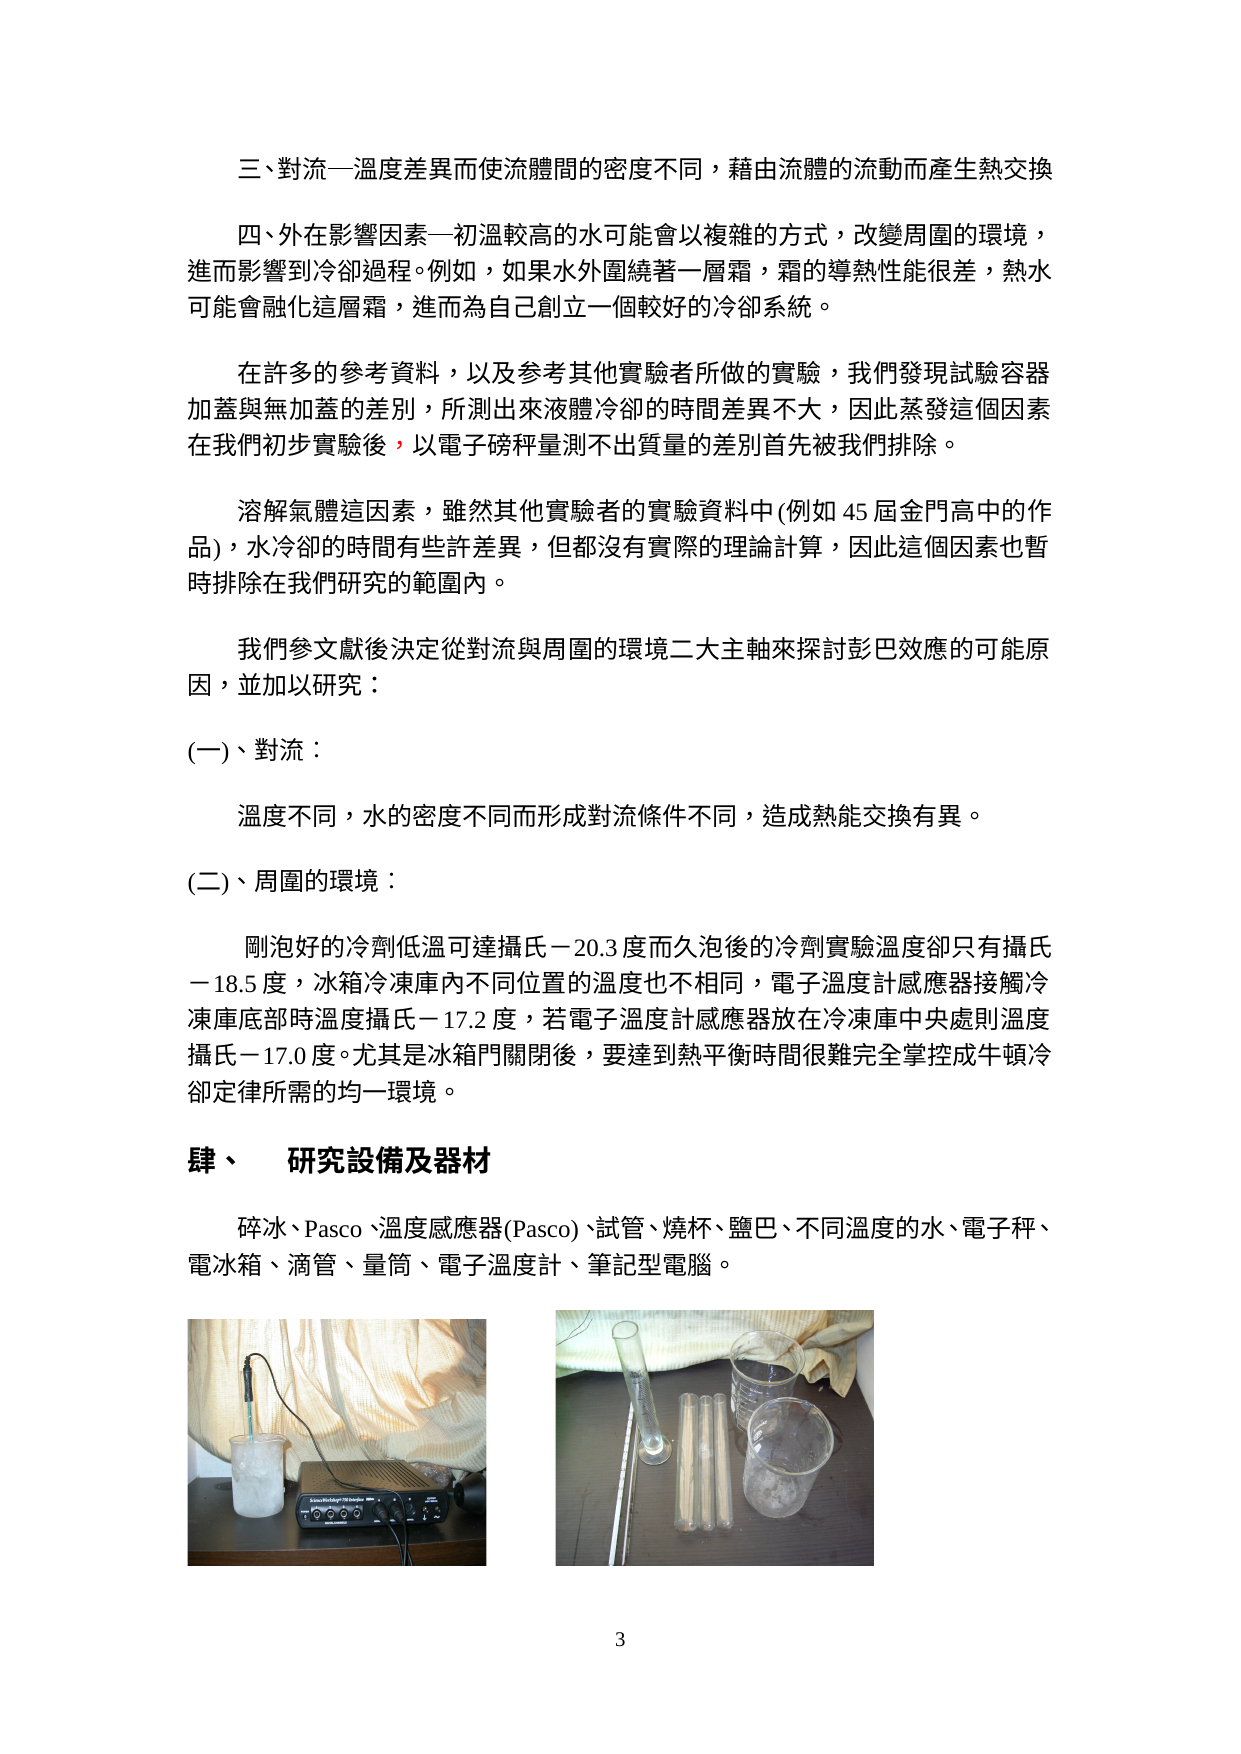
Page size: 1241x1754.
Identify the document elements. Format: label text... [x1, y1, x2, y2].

text 四、外在影響因素─初溫較高的水可能會以複雜的方式，改變周圍的環境，進而影響到冷卻過程。例如，如果水外圍繞著一層霜，霜的導熱性能很差，熱水可能會融化這層霜，進而為自己創立一個較好的冷卻系統。 [187, 215, 1053, 324]
picture [187, 1319, 487, 1566]
list 研究設備及器材 [187, 1137, 1053, 1180]
text 剛泡好的冷劑低溫可達攝氏－20.3度而久泡後的冷劑實驗溫度卻只有攝氏－18.5度，冰箱冷凍庫內不同位置的溫度也不相同，電子溫度計感應器接觸冷凍庫底部時溫度攝氏－17.2度，若電子溫度計感應器放在冷凍庫中央處則溫度攝氏－17.0度。尤其是冰箱門關閉後，要達到熱平衡時間很難完全掌控成牛頓冷卻定律所需的均一環境。 [187, 927, 1053, 1108]
text 溫度不同，水的密度不同而形成對流條件不同，造成熱能交換有異。 [187, 796, 1053, 832]
text 我們參文獻後決定從對流與周圍的環境二大主軸來探討彭巴效應的可能原因，並加以研究： [187, 629, 1053, 702]
text 碎冰、Pasco、溫度感應器(Pasco)、試管、燒杯、鹽巴、不同溫度的水、電子秤、電冰箱、滴管、量筒、電子溫度計、筆記型電腦。 [187, 1209, 1053, 1281]
picture [555, 1310, 874, 1566]
text 溶解氣體這因素，雖然其他實驗者的實驗資料中(例如45屆金門高中的作品)，水冷卻的時間有些許差異，但都沒有實際的理論計算，因此這個因素也暫時排除在我們研究的範圍內。 [187, 491, 1053, 600]
text 三、對流─溫度差異而使流體間的密度不同，藉由流體的流動而產生熱交換。 [187, 150, 1053, 186]
text (一)、對流︰ [187, 731, 1053, 767]
text 在許多的參考資料，以及参考其他實驗者所做的實驗，我們發現試驗容器加蓋與無加蓋的差別，所測出來液體冷卻的時間差異不大，因此蒸發這個因素在我們初步實驗後，以電子磅秤量測不出質量的差別首先被我們排除。 [187, 353, 1053, 462]
text (二)、周圍的環境︰ [187, 862, 1053, 898]
